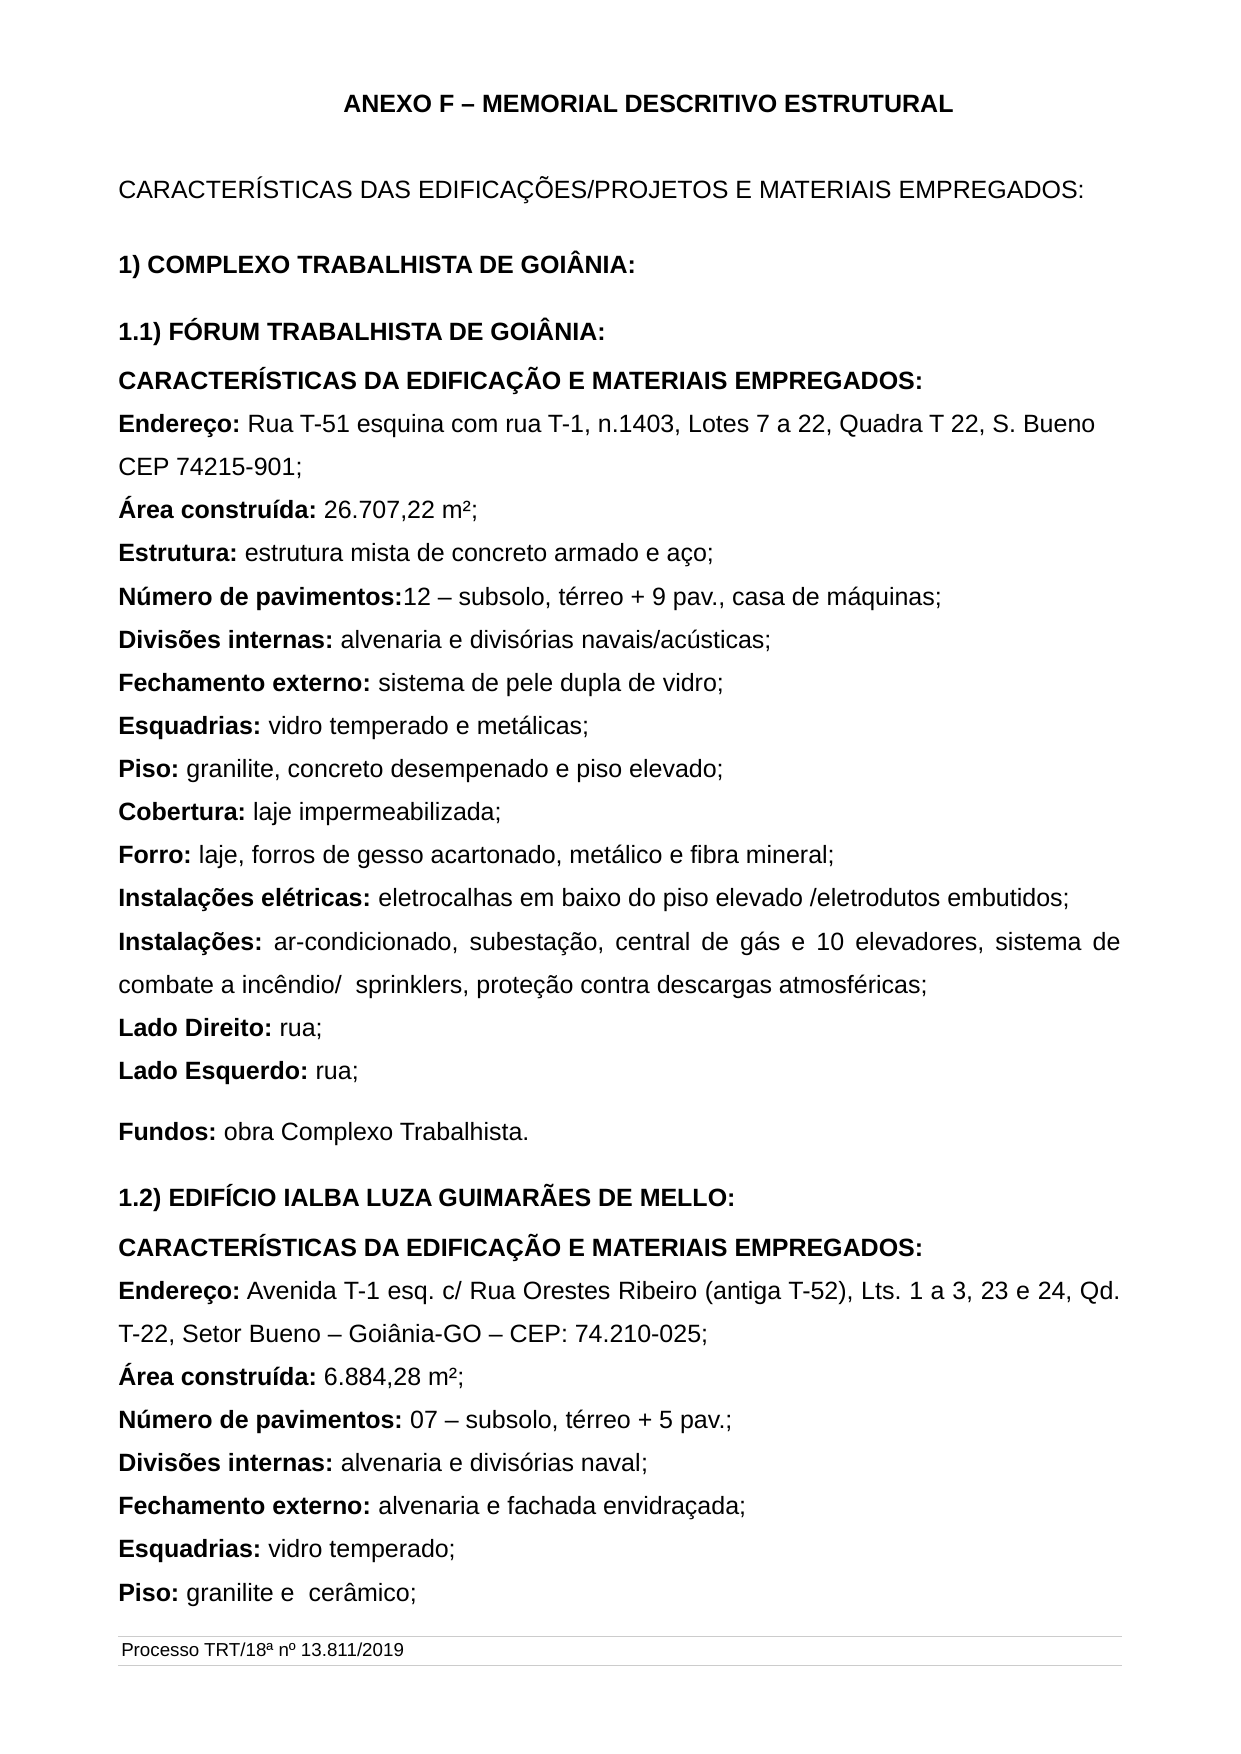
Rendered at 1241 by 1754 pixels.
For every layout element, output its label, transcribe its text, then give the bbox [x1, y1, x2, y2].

text Forro: laje, forros de gesso acartonado, metálico e fibra mineral; [118, 840, 1122, 869]
text Endereço: Avenida T-1 esq. c/ Rua Orestes Ribeiro (antiga T-52), Lts. 1 a 3, 23 e 24, Qd. T-22, Setor Bueno – Goiânia-GO – CEP: 74.210-025; [118, 1276, 1122, 1347]
text 1.2) EDIFÍCIO IALBA LUZA GUIMARÃES DE MELLO: [118, 1183, 1122, 1212]
text Esquadrias: vidro temperado; [118, 1534, 1122, 1563]
text CARACTERÍSTICAS DA EDIFICAÇÃO E MATERIAIS EMPREGADOS: [118, 366, 1122, 394]
text Fechamento externo: alvenaria e fachada envidraçada; [118, 1491, 1122, 1520]
text 1.1) FÓRUM TRABALHISTA DE GOIÂNIA: [118, 317, 1122, 346]
text Lado Direito: rua; [118, 1013, 1122, 1041]
text Esquadrias: vidro temperado e metálicas; [118, 711, 1122, 739]
list CARACTERÍSTICAS DAS EDIFICAÇÕES/PROJETOS E MATERIAIS EMPREGADOS: [118, 175, 1122, 203]
text Número de pavimentos: 07 – subsolo, térreo + 5 pav.; [118, 1405, 1122, 1434]
text Piso: granilite, concreto desempenado e piso elevado; [118, 754, 1122, 783]
text Instalações: ar-condicionado, subestação, central de gás e 10 elevadores, sistema de combate a incêndio/ sprinklers, proteção contra descargas atmosféricas; [118, 926, 1122, 998]
text Cobertura: laje impermeabilizada; [118, 797, 1122, 826]
text Divisões internas: alvenaria e divisórias naval; [118, 1448, 1122, 1477]
text Piso: granilite e cerâmico; [118, 1577, 1122, 1606]
text Instalações elétricas: eletrocalhas em baixo do piso elevado /eletrodutos embutidos; [118, 883, 1122, 912]
text Lado Esquerdo: rua; [118, 1056, 1122, 1084]
text Estrutura: estrutura mista de concreto armado e aço; [118, 538, 1122, 567]
text Área construída: 26.707,22 m²; [118, 495, 1122, 524]
text Endereço: Rua T-51 esquina com rua T-1, n.1403, Lotes 7 a 22, Quadra T 22, S. Bueno CEP 74215-901; [118, 409, 1122, 481]
text Fechamento externo: sistema de pele dupla de vidro; [118, 668, 1122, 696]
text Número de pavimentos:12 – subsolo, térreo + 9 pav., casa de máquinas; [118, 581, 1122, 610]
text 1) COMPLEXO TRABALHISTA DE GOIÂNIA: [118, 250, 1122, 279]
text Divisões internas: alvenaria e divisórias navais/acústicas; [118, 624, 1122, 653]
text CARACTERÍSTICAS DA EDIFICAÇÃO E MATERIAIS EMPREGADOS: [118, 1232, 1122, 1261]
text Fundos: obra Complexo Trabalhista. [118, 1117, 1122, 1145]
list ANEXO F – MEMORIAL DESCRITIVO ESTRUTURAL [268, 88, 1122, 117]
text Área construída: 6.884,28 m²; [118, 1362, 1122, 1391]
